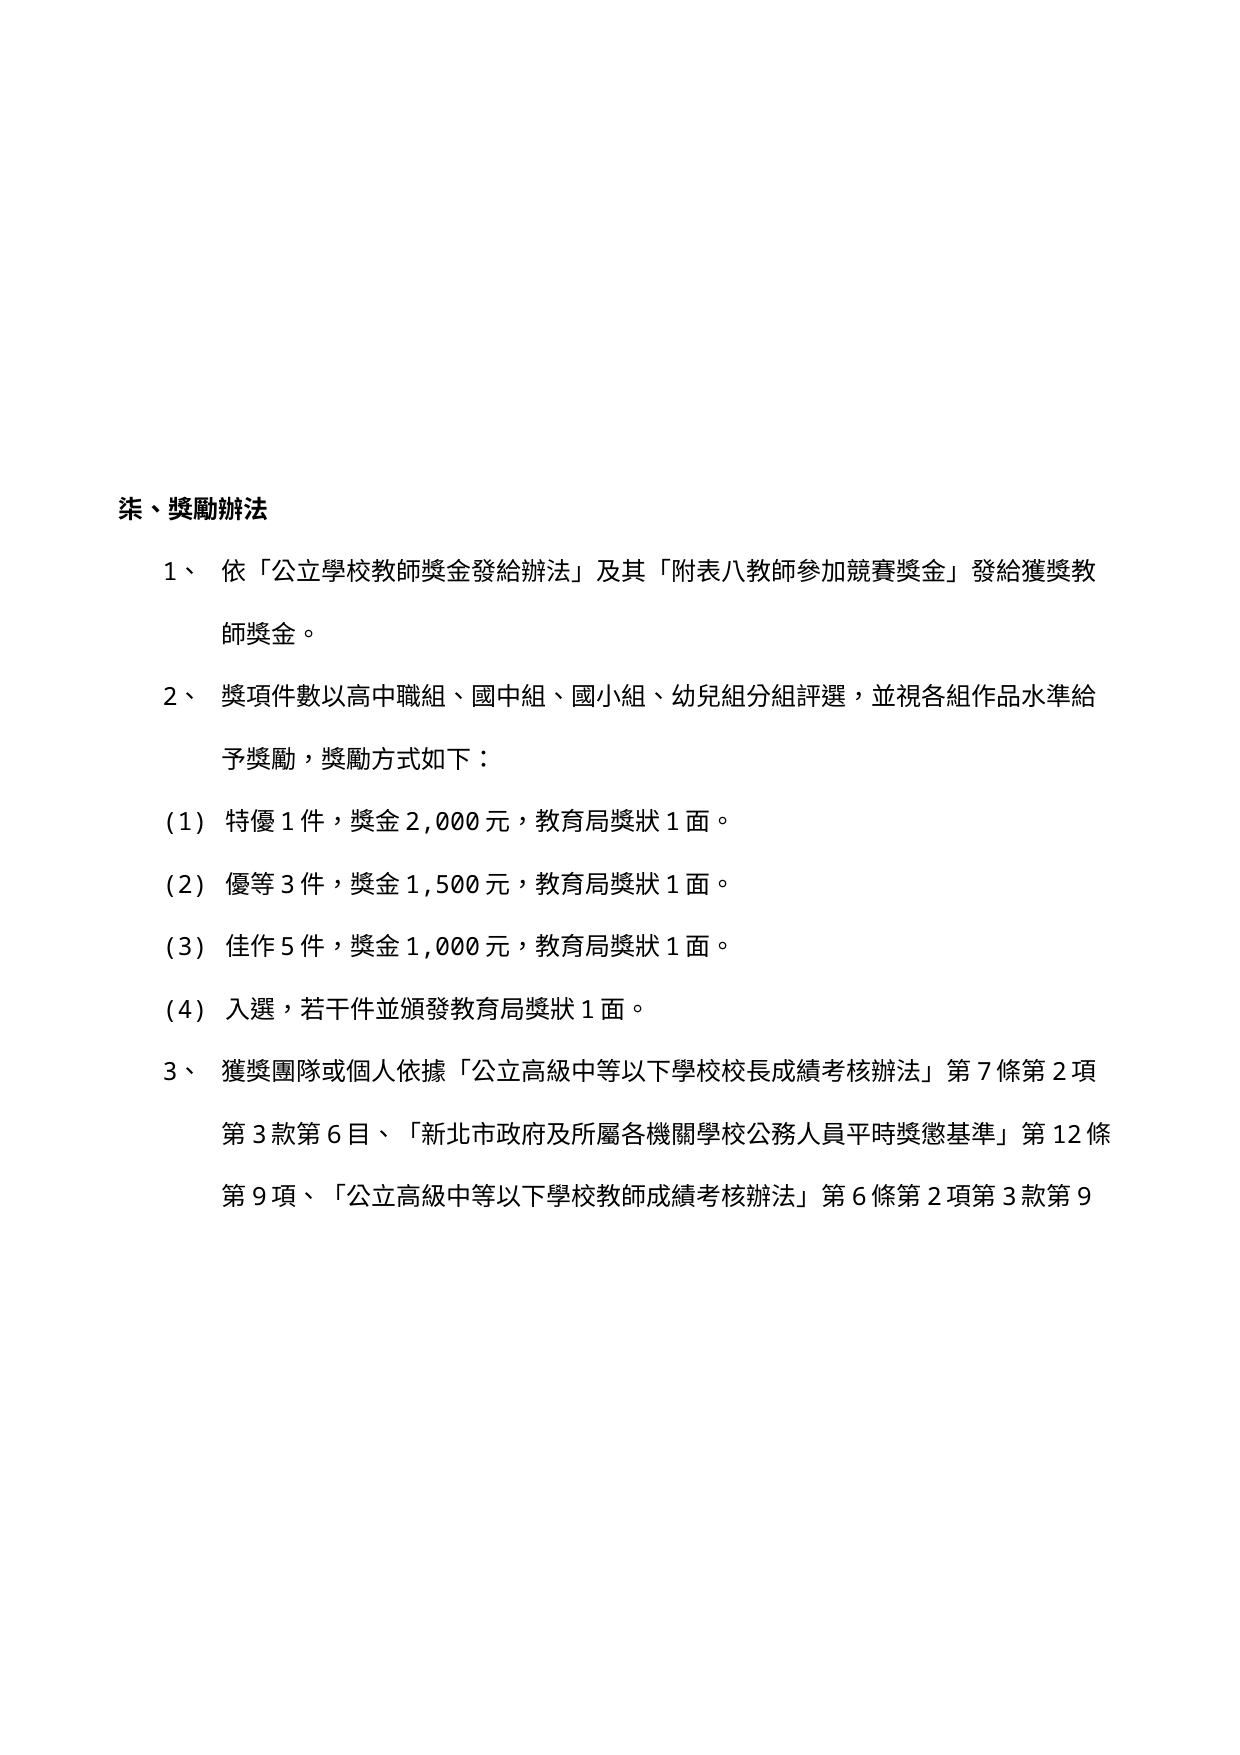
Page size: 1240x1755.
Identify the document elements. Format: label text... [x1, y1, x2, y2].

list 特優1件，獎金2,000元，教育局獎狀1面。 [162, 778, 1121, 841]
list 佳作5件，獎金1,000元，教育局獎狀1面。 [162, 903, 1121, 966]
list 優等3件，獎金1,500元，教育局獎狀1面。 [162, 841, 1121, 903]
list 獲獎團隊或個人依據「公立高級中等以下學校校長成績考核辦法」第7條第2項第3款第6目、「新北市政府及所屬各機關學校公務人員平時獎懲基準」第12條第9項、「公立高級中等以下學校教師成績考核辦法」第6條第2項第3款第9 [162, 1028, 1121, 1216]
list 入選，若干件並頒發教育局獎狀1面。 [162, 966, 1121, 1028]
list 獎項件數以高中職組、國中組、國小組、幼兒組分組評選，並視各組作品水準給予獎勵，獎勵方式如下： [162, 653, 1121, 778]
text 柒、獎勵辦法 [118, 466, 1121, 528]
list 依「公立學校教師獎金發給辦法」及其「附表八教師參加競賽獎金」發給獲獎教師獎金。 [162, 528, 1121, 653]
